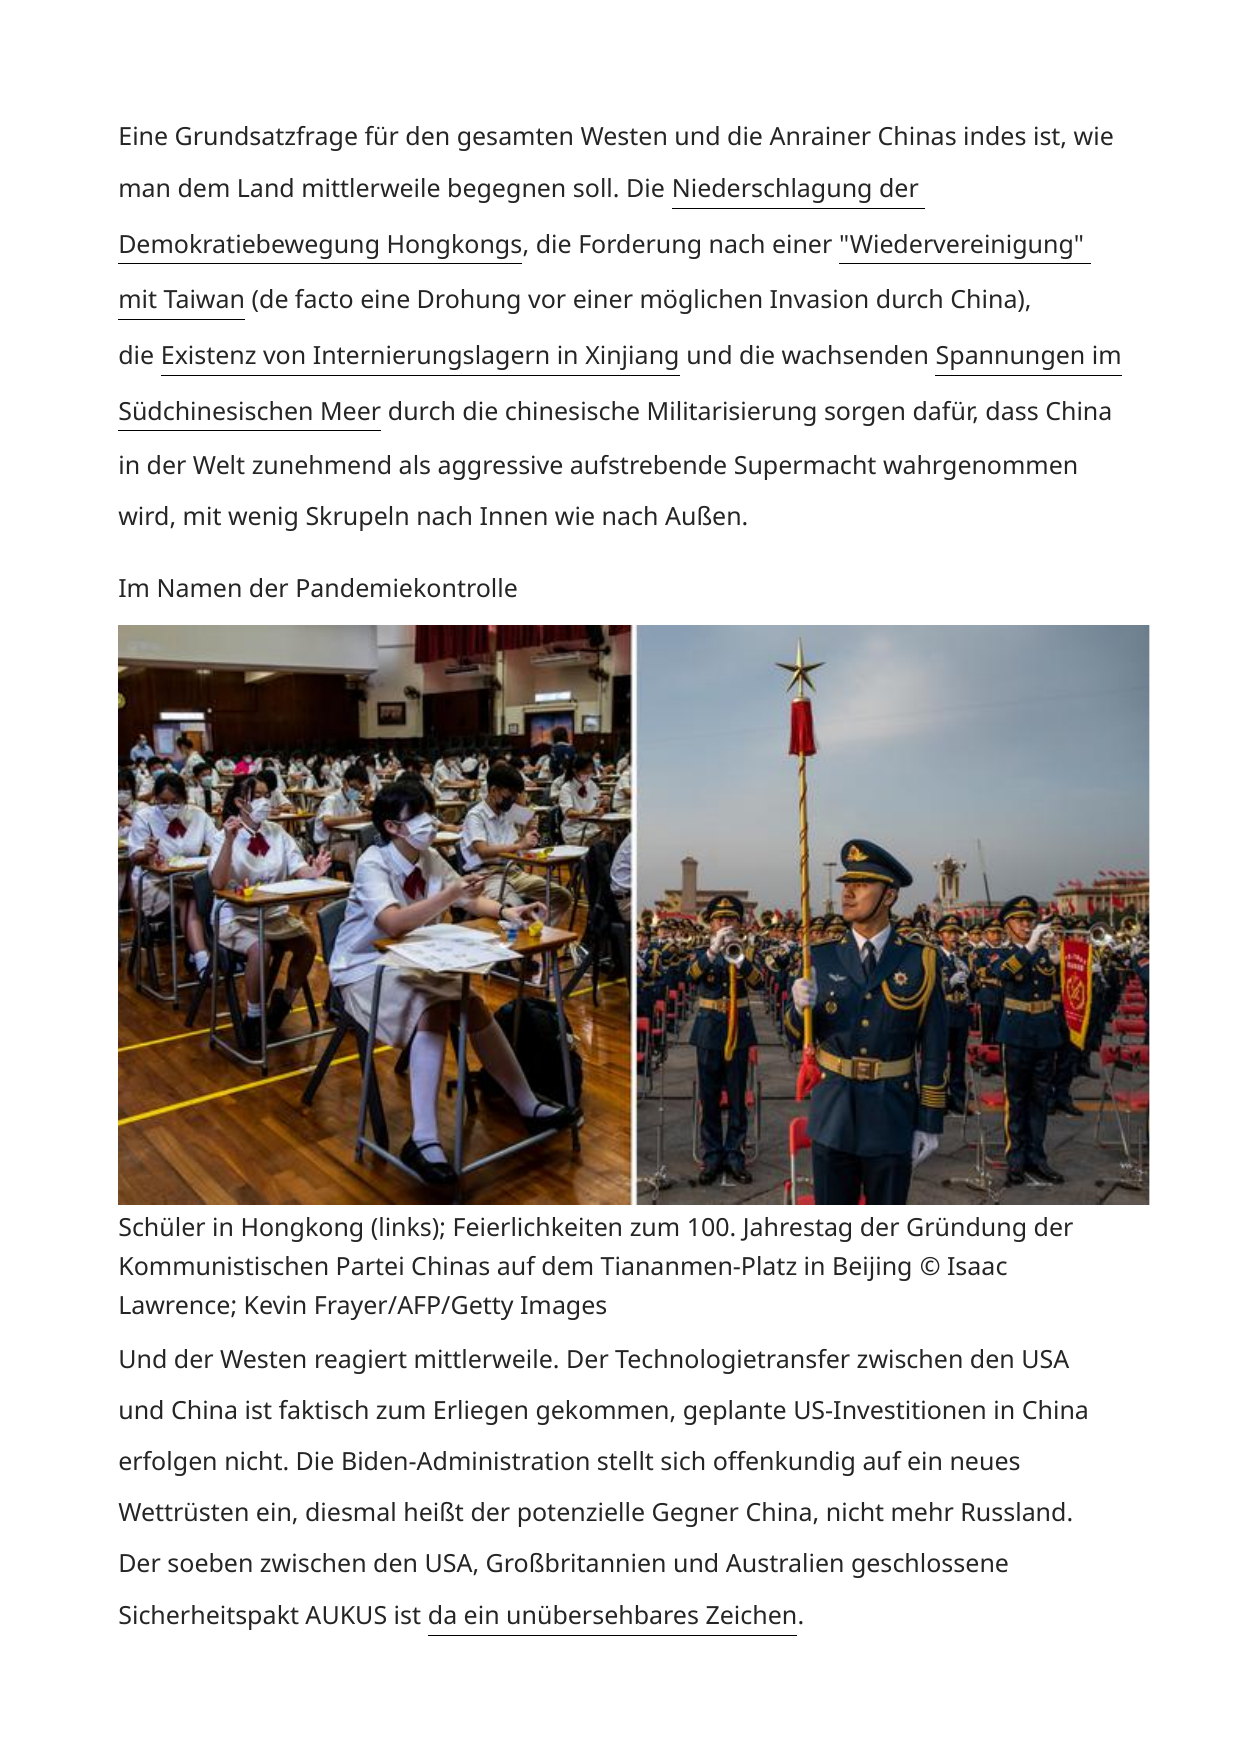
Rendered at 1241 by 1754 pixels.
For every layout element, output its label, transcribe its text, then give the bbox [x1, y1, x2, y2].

subtitle Im Namen der Pandemiekontrolle [118, 570, 1122, 604]
text Schüler in Hongkong (links); Feierlichkeiten zum 100. Jahrestag der Gründung der Kommunistischen Partei Chinas auf dem Tiananmen-Platz in Beijing © Isaac Lawrence; Kevin Frayer/​AFP/​Getty Images [118, 1209, 1122, 1322]
text Und der Westen reagiert mittlerweile. Der Technologietransfer zwischen den USA und China ist faktisch zum Erliegen gekommen, geplante US-Investitionen in China erfolgen nicht. Die Biden-Administration stellt sich offenkundig auf ein neues Wettrüsten ein, diesmal heißt der potenzielle Gegner China, nicht mehr Russland. Der soeben zwischen den USA, Großbritannien und Australien geschlossene Sicherheitspakt AUKUS ist da ein unübersehbares Zeichen. [118, 1341, 1122, 1635]
text Eine Grundsatzfrage für den gesamten Westen und die Anrainer Chinas indes ist, wie man dem Land mittlerweile begegnen soll. Die Niederschlagung der Demokratiebewegung Hongkongs, die Forderung nach einer "Wiedervereinigung" mit Taiwan (de facto eine Drohung vor einer möglichen Invasion durch China), die Existenz von Internierungslagern in Xinjiang und die wachsenden Spannungen im Südchinesischen Meer durch die chinesische Militarisierung sorgen dafür, dass China in der Welt zunehmend als aggressive aufstrebende Supermacht wahrgenommen wird, mit wenig Skrupeln nach Innen wie nach Außen. [118, 118, 1122, 532]
picture [118, 625, 1150, 1205]
